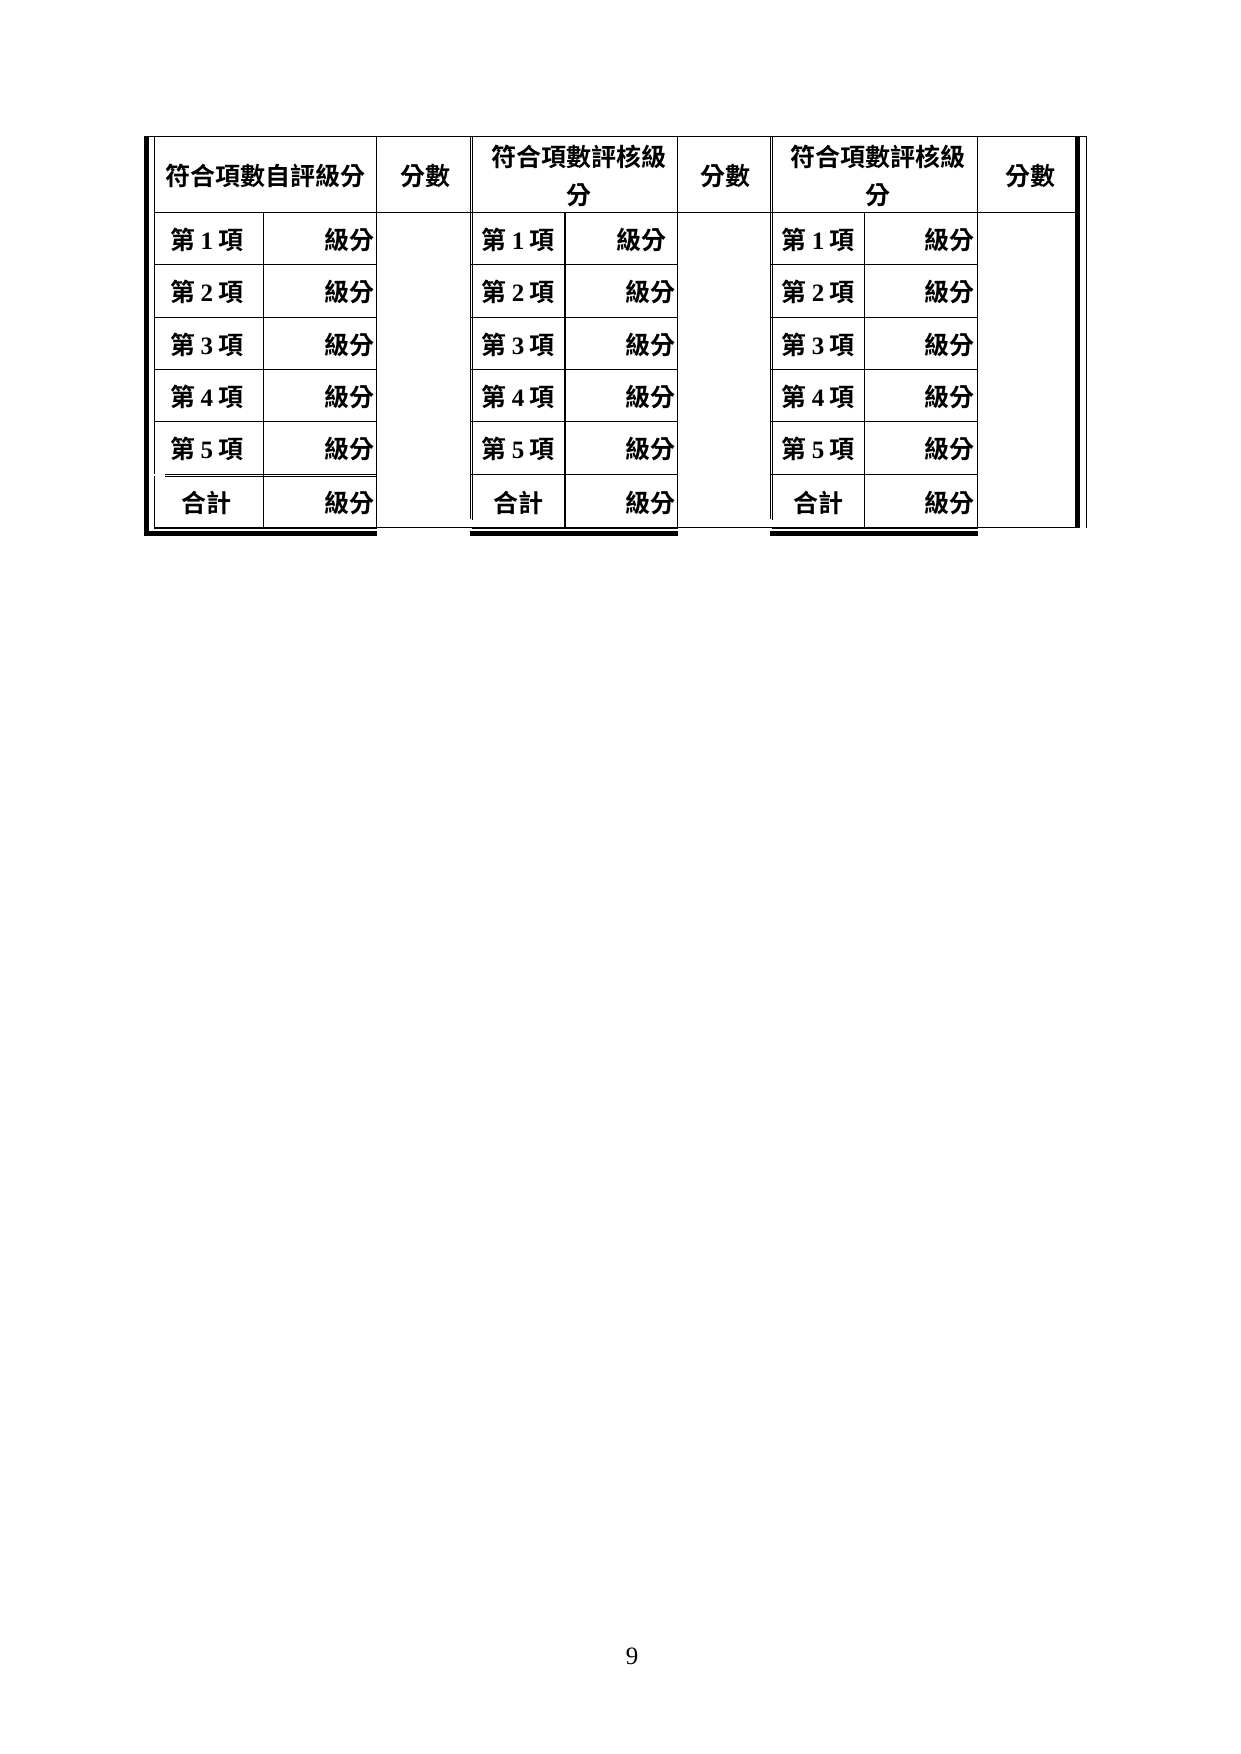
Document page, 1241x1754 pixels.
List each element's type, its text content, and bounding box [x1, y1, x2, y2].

table_cell 合計 [771, 475, 864, 527]
table_cell 第1項 [473, 213, 564, 264]
table_cell 符合項數評核級分 [473, 137, 677, 212]
table_cell 級分 [865, 475, 977, 527]
table_cell 第5項 [773, 422, 864, 473]
table_cell 第2項 [473, 265, 564, 317]
table_cell 第4項 [155, 370, 263, 421]
table_cell [149, 369, 154, 421]
table_cell 第3項 [155, 318, 263, 369]
table_cell 第3項 [773, 318, 864, 369]
table_cell 合計 [471, 475, 564, 527]
table_cell 級分 [264, 265, 376, 317]
table_cell 級分 [264, 213, 376, 264]
table_cell 第5項 [473, 422, 564, 473]
table_cell [149, 137, 154, 212]
table_cell 級分 [566, 475, 677, 527]
table_cell [149, 421, 154, 473]
table_cell 第4項 [473, 370, 564, 421]
table_cell 級分 [566, 422, 677, 473]
table_cell [149, 212, 154, 264]
table_cell 第5項 [155, 422, 263, 473]
table_cell 級分 [865, 422, 977, 473]
table_cell 分數 [678, 137, 770, 212]
table_cell 級分 [566, 370, 677, 421]
table_cell 分數 [978, 137, 1075, 212]
table_cell 第3項 [473, 318, 564, 369]
table_cell 級分 [865, 370, 977, 421]
table_cell 級分 [264, 318, 376, 369]
table_cell 第2項 [773, 265, 864, 317]
table_cell 級分 [264, 422, 376, 473]
table_cell [678, 213, 771, 527]
table_cell 級分 [264, 477, 376, 527]
table_cell 合計 [149, 474, 263, 527]
table_cell 級分 [264, 370, 376, 421]
table_cell 級分 [566, 318, 677, 369]
table_cell 符合項數評核級分 [773, 137, 977, 212]
table_cell 級分 [865, 318, 977, 369]
table_cell [377, 213, 471, 527]
table_cell 第1項 [773, 213, 864, 264]
table_cell 級分 [865, 213, 977, 264]
table_cell 級分 [865, 265, 977, 317]
table_cell 級分 [566, 265, 677, 317]
table_cell 第4項 [773, 370, 864, 421]
table_cell 符合項數自評級分 [155, 137, 376, 212]
table_cell [978, 213, 1075, 527]
table_cell 第2項 [155, 265, 263, 317]
table_cell [149, 317, 154, 369]
table_cell 級分 [566, 213, 677, 264]
table_cell [149, 264, 154, 317]
table_cell 第1項 [155, 213, 263, 264]
table_cell 分數 [377, 137, 470, 212]
